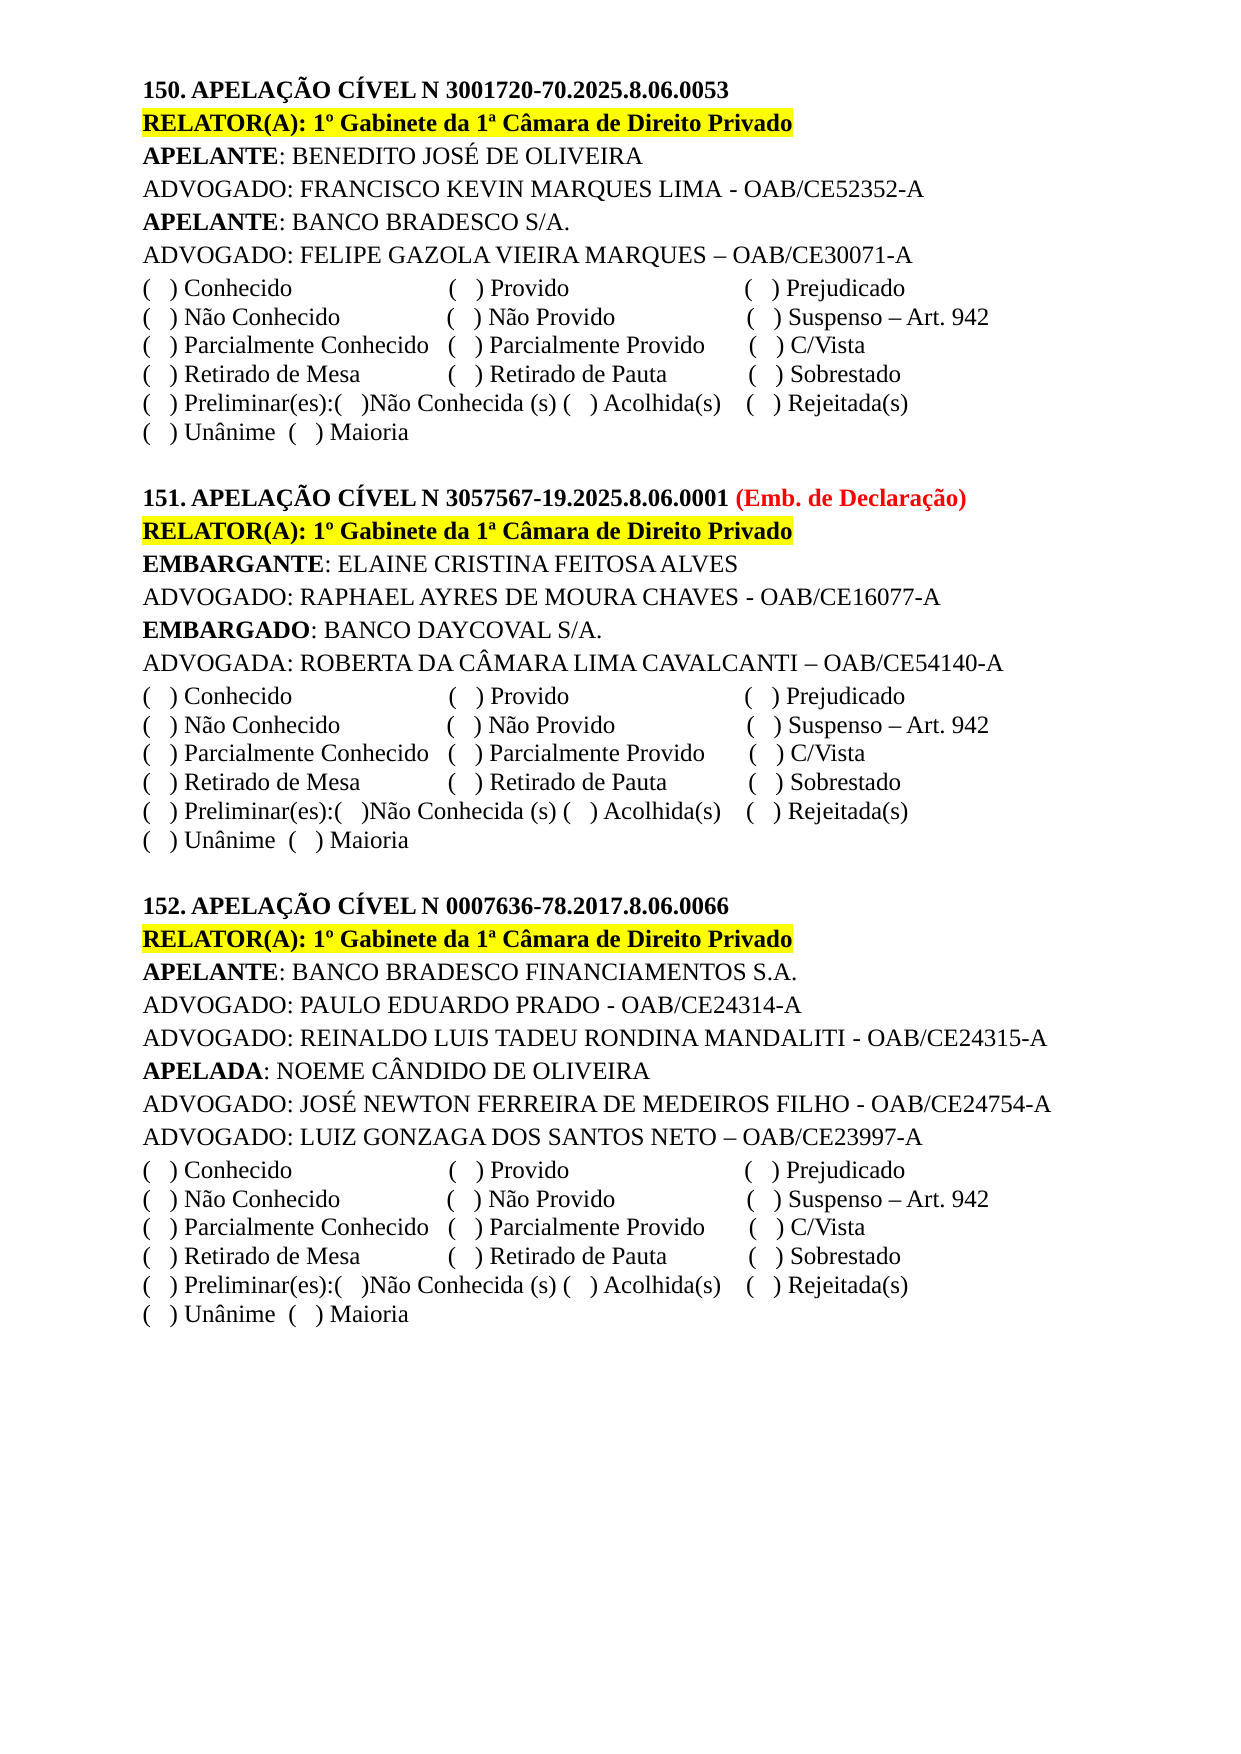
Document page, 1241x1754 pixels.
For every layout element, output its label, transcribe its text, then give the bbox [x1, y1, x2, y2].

text 150. APELAÇÃO CÍVEL N 3001720-70.2025.8.06.0053 RELATOR(A): 1º Gabinete da 1ª Câmara de Direito Privado APELANTE: BENEDITO JOSÉ DE OLIVEIRA ADVOGADO: FRANCISCO KEVIN MARQUES LIMA - OAB/CE52352-A APELANTE: BANCO BRADESCO S/A. ADVOGADO: FELIPE GAZOLA VIEIRA MARQUES – OAB/CE30071-A [142, 75, 1141, 269]
text ( ) Unânime ( ) Maioria 151. APELAÇÃO CÍVEL N 3057567-19.2025.8.06.0001 (Emb. de Declaração) RELATOR(A): 1º Gabinete da 1ª Câmara de Direito Privado EMBARGANTE: ELAINE CRISTINA FEITOSA ALVES ADVOGADO: RAPHAEL AYRES DE MOURA CHAVES - OAB/CE16077-A EMBARGADO: BANCO DAYCOVAL S/A. ADVOGADA: ROBERTA DA CÂMARA LIMA CAVALCANTI – OAB/CE54140-A [142, 417, 1141, 677]
text ( ) Não Conhecido ( ) Não Provido ( ) Suspenso – Art. 942 [142, 1184, 1158, 1212]
text ( ) Retirado de Mesa ( ) Retirado de Pauta ( ) Sobrestado [142, 767, 1158, 796]
text ( ) Conhecido ( ) Provido ( ) Prejudicado [142, 1155, 1141, 1184]
text ( ) Retirado de Mesa ( ) Retirado de Pauta ( ) Sobrestado [142, 1241, 1158, 1270]
text ( ) Preliminar(es):( )Não Conhecida (s) ( ) Acolhida(s) ( ) Rejeitada(s) [142, 388, 1158, 417]
text ( ) Parcialmente Conhecido ( ) Parcialmente Provido ( ) C/Vista [142, 738, 1158, 767]
text ( ) Não Conhecido ( ) Não Provido ( ) Suspenso – Art. 942 [142, 302, 1158, 331]
text ( ) Conhecido ( ) Provido ( ) Prejudicado [142, 273, 1141, 302]
text ( ) Parcialmente Conhecido ( ) Parcialmente Provido ( ) C/Vista [142, 331, 1158, 359]
text ( ) Retirado de Mesa ( ) Retirado de Pauta ( ) Sobrestado [142, 359, 1158, 388]
text ( ) Unânime ( ) Maioria [142, 1299, 1141, 1393]
text ( ) Parcialmente Conhecido ( ) Parcialmente Provido ( ) C/Vista [142, 1212, 1158, 1241]
text ( ) Unânime ( ) Maioria 152. APELAÇÃO CÍVEL N 0007636-78.2017.8.06.0066 RELATOR(A): 1º Gabinete da 1ª Câmara de Direito Privado APELANTE: BANCO BRADESCO FINANCIAMENTOS S.A. ADVOGADO: PAULO EDUARDO PRADO - OAB/CE24314-A ADVOGADO: REINALDO LUIS TADEU RONDINA MANDALITI - OAB/CE24315-A APELADA: NOEME CÂNDIDO DE OLIVEIRA ADVOGADO: JOSÉ NEWTON FERREIRA DE MEDEIROS FILHO - OAB/CE24754-A ADVOGADO: LUIZ GONZAGA DOS SANTOS NETO – OAB/CE23997-A [142, 825, 1141, 1151]
text ( ) Não Conhecido ( ) Não Provido ( ) Suspenso – Art. 942 [142, 710, 1158, 738]
text ( ) Preliminar(es):( )Não Conhecida (s) ( ) Acolhida(s) ( ) Rejeitada(s) [142, 796, 1158, 825]
text ( ) Preliminar(es):( )Não Conhecida (s) ( ) Acolhida(s) ( ) Rejeitada(s) [142, 1270, 1158, 1299]
text ( ) Conhecido ( ) Provido ( ) Prejudicado [142, 681, 1141, 710]
